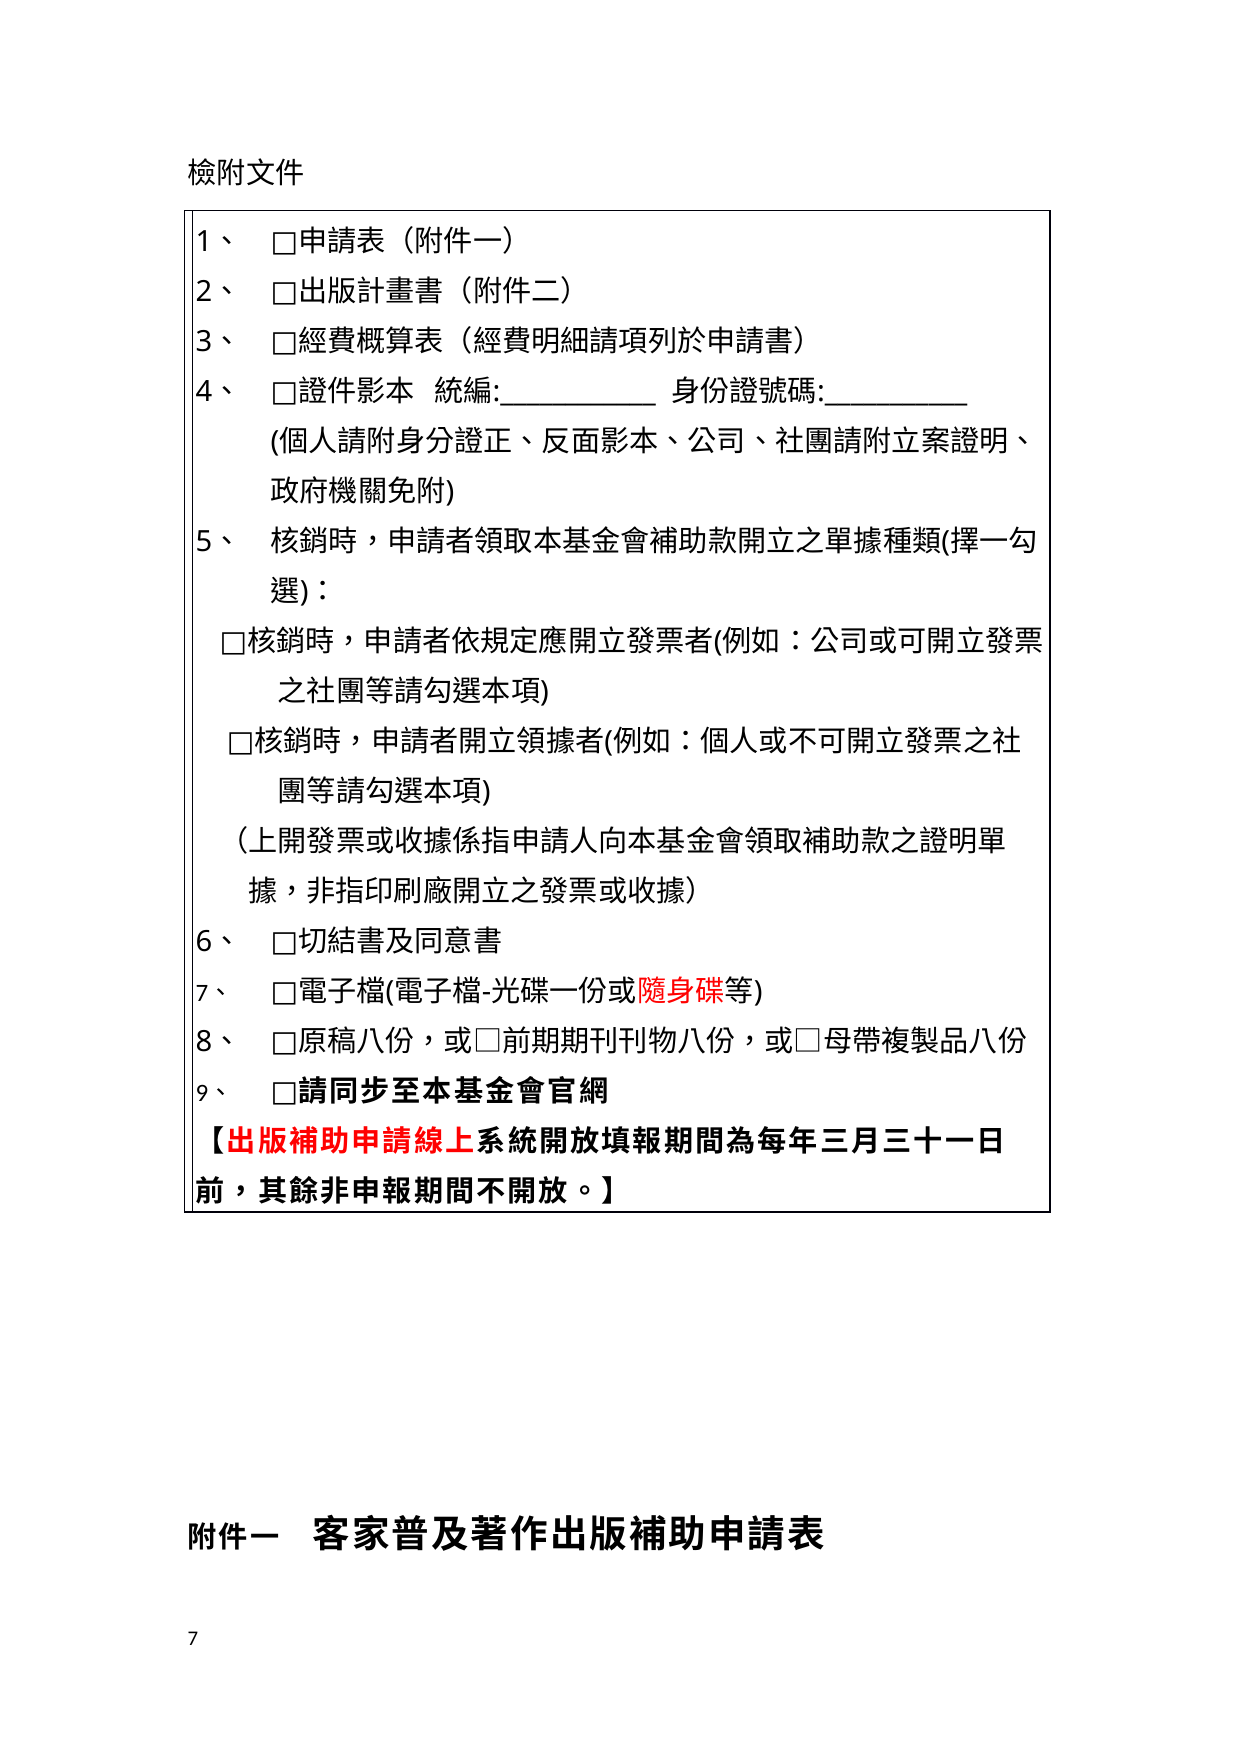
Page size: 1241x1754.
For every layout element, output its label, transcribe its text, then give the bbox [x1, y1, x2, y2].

text 附件一 客家普及著作出版補助申請表 [187, 1514, 1053, 1556]
table_header [185, 211, 192, 1211]
text 檢附文件 [187, 150, 1053, 192]
table_header □申請表（附件一） □出版計畫書（附件二） □經費概算表（經費明細請項列於申請書） □證件影本 統編:____________ 身份證號碼:___________ (個人請附身分證正、反面影本、公司、社團請附立案證明、政府機關免附) 核銷時，申請者領取本基金會補助款開立之單據種類(擇一勾選)： □核銷時，申請者依規定應開立發票者(例如：公司或可開立發票之社團等請勾選本項) □核銷時，申請者開立領據者(例如：個人或不可開立發票之社團等請勾選本項) （上開發票或收據係指申請人向本基金會領取補助款之證明單據，非指印刷廠開立之發票或收據） □切結書及同意書 □電子檔(電子檔-光碟一份或隨身碟等) □原稿八份，或□前期期刊刊物八份，或□母帶複製品八份 □請同步至本基金會官網 【出版補助申請線上系統開放填報期間為每年三月三十一日前，其餘非申報期間不開放。】 [193, 211, 1049, 1211]
